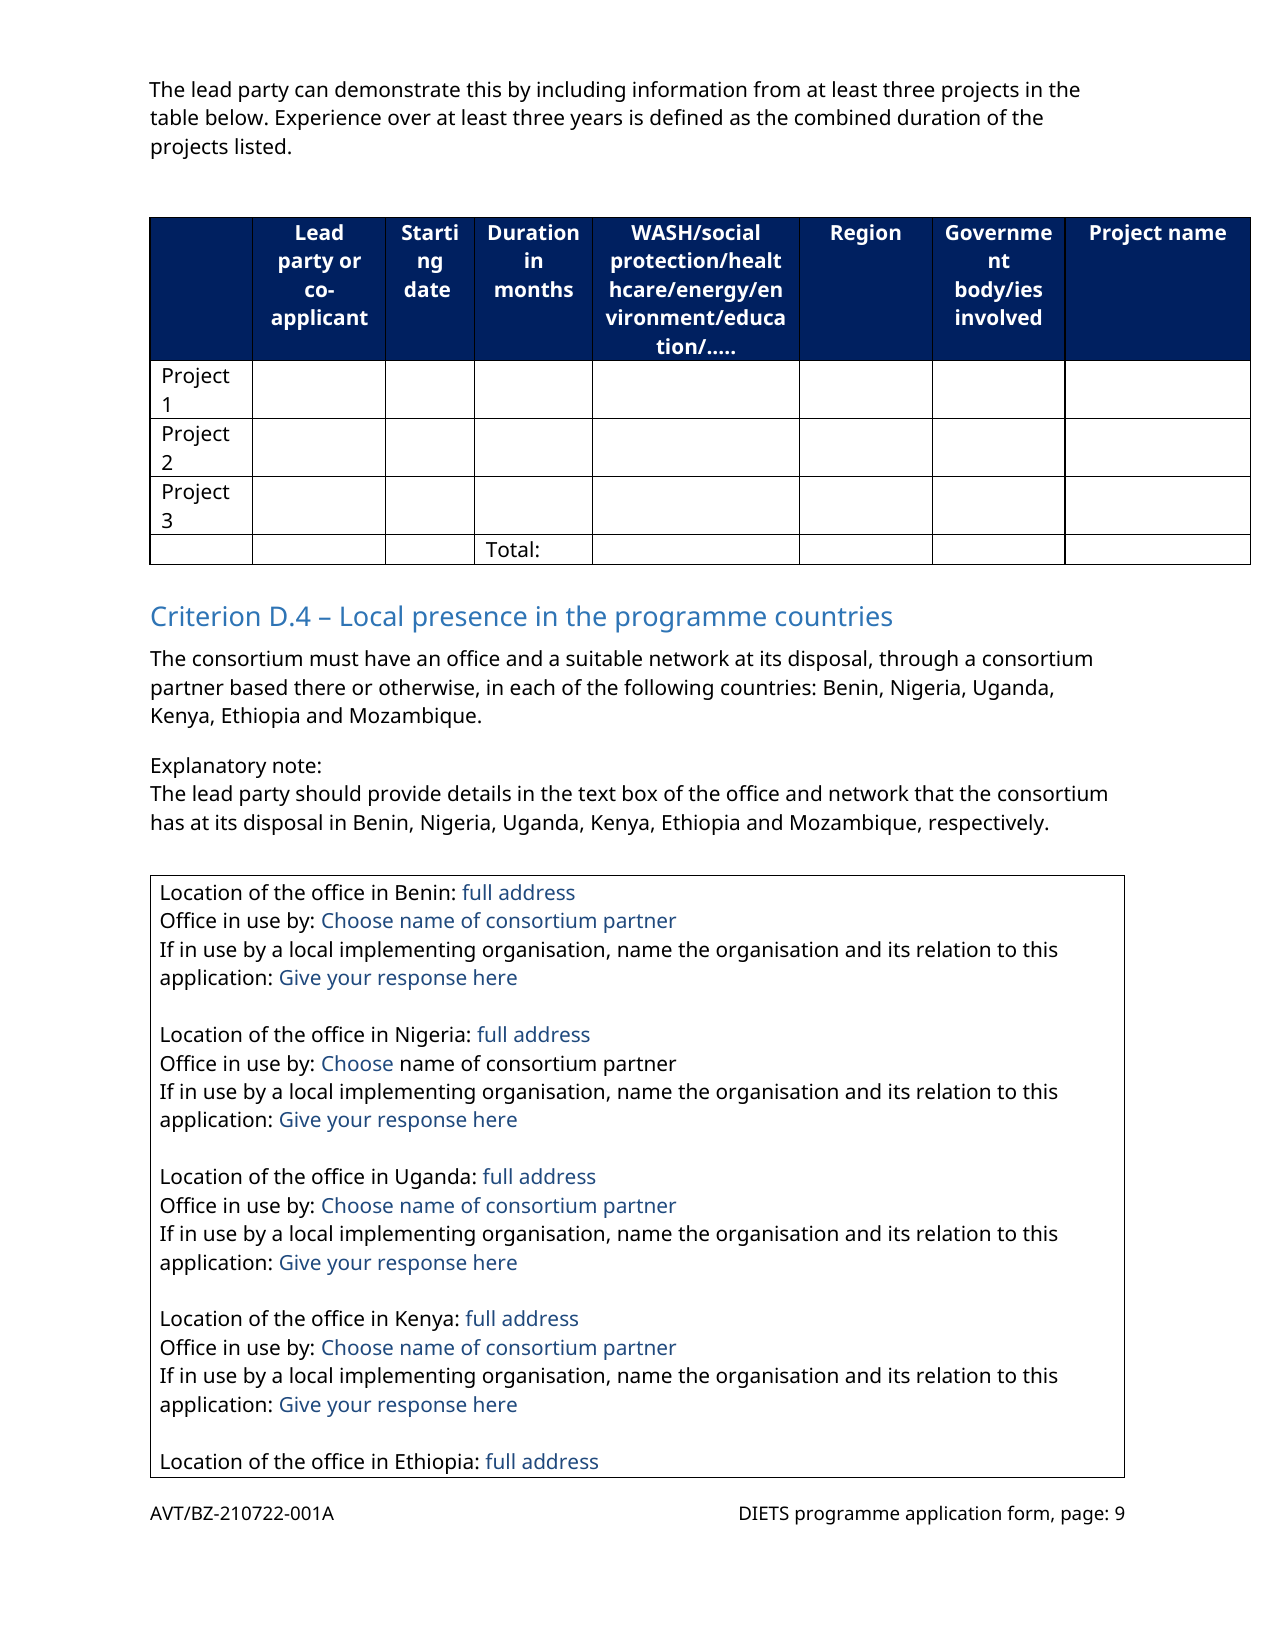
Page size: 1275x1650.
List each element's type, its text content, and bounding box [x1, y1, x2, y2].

text Office in use by: Choose name of consortium partner [151, 1046, 1124, 1074]
table_cell [386, 361, 474, 418]
table_cell [593, 535, 799, 564]
table_header Government body/ies involved [933, 218, 1064, 360]
table_cell [933, 535, 1064, 564]
table_cell [1066, 477, 1250, 534]
table_cell [253, 477, 385, 534]
table_cell [475, 419, 592, 476]
table_cell [800, 419, 932, 476]
table_cell [593, 361, 799, 418]
text Location of the office in Kenya: full address [151, 1301, 1124, 1330]
table_cell [1066, 361, 1250, 418]
table_cell [386, 535, 474, 564]
table_header [151, 218, 252, 360]
table_cell [933, 477, 1064, 534]
table_cell [1066, 419, 1250, 476]
table_cell Project 1 [151, 361, 252, 418]
table_cell Total: [475, 535, 592, 564]
table_cell [475, 361, 592, 418]
table_cell [253, 419, 385, 476]
table_header WASH/social protection/healthcare/energy/environment/education/..... [593, 218, 799, 360]
table_cell [800, 477, 932, 534]
text Location of the office in Ethiopia: full address [151, 1444, 1124, 1477]
text Office in use by: Choose name of consortium partner [151, 903, 1124, 932]
text Office in use by: Choose name of consortium partner [151, 1330, 1124, 1358]
table_cell [386, 477, 474, 534]
table_header Region [800, 218, 932, 360]
subtitle Criterion D.4 – Local presence in the programme countries [150, 597, 1125, 634]
text The consortium must have an office and a suitable network at its disposal, through a consortium partner based there or otherwise, in each of the following countries: Benin, Nigeria, Uganda, Kenya, Ethiopia and Mozambique. [150, 644, 1125, 730]
text Explanatory note: The lead party should provide details in the text box of the office and network that the consortium has at its disposal in Benin, Nigeria, Uganda, Kenya, Ethiopia and Mozambique, respectively. [150, 751, 1125, 836]
table_cell [800, 535, 932, 564]
table_cell Project 3 [151, 477, 252, 534]
text If in use by a local implementing organisation, name the organisation and its relation to this application: Give your response here [151, 1358, 1124, 1418]
text Location of the office in Nigeria: full address [151, 1017, 1124, 1046]
text Office in use by: Choose name of consortium partner [151, 1188, 1124, 1216]
table_cell [593, 419, 799, 476]
table_cell [151, 535, 252, 564]
table_cell [386, 419, 474, 476]
table_header Lead party or co-applicant [253, 218, 385, 360]
text If in use by a local implementing organisation, name the organisation and its relation to this application: Give your response here [151, 1216, 1124, 1276]
text If in use by a local implementing organisation, name the organisation and its relation to this application: Give your response here [151, 932, 1124, 992]
table_header Starting date [386, 218, 474, 360]
table_cell Project 2 [151, 419, 252, 476]
table_cell [1066, 535, 1250, 564]
table_cell [253, 361, 385, 418]
text The lead party can demonstrate this by including information from at least three projects in the table below. Experience over at least three years is defined as the combined duration of the projects listed. [149, 75, 1125, 160]
text If in use by a local implementing organisation, name the organisation and its relation to this application: Give your response here [151, 1074, 1124, 1134]
table_cell [933, 361, 1064, 418]
text Location of the office in Benin: full address [151, 876, 1124, 903]
table_header Duration in months [475, 218, 592, 360]
table_cell [800, 361, 932, 418]
table_cell [933, 419, 1064, 476]
table_header Project name [1066, 218, 1250, 360]
table_cell [253, 535, 385, 564]
text Location of the office in Uganda: full address [151, 1159, 1124, 1188]
table_cell [475, 477, 592, 534]
table_cell [593, 477, 799, 534]
